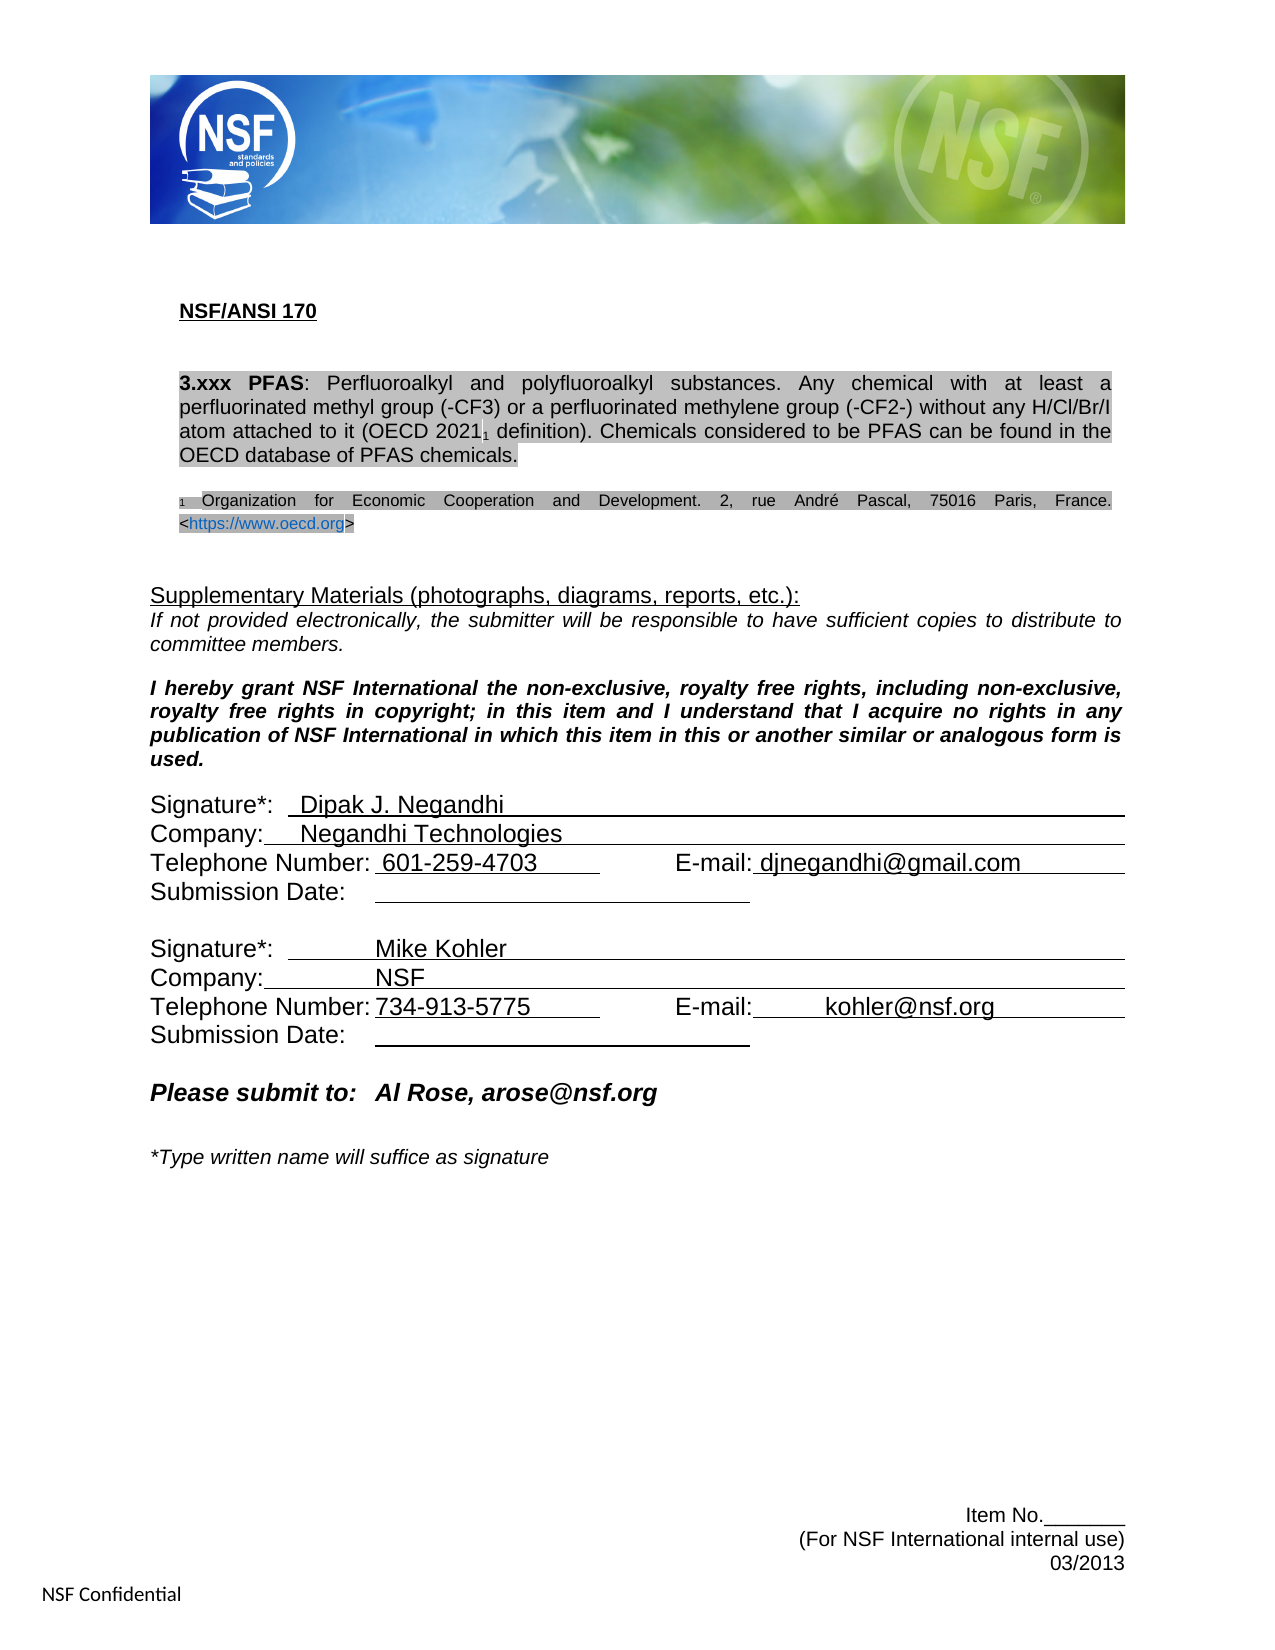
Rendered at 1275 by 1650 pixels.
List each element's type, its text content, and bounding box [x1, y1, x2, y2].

text Please submit to: Al Rose, arose@nsf.org [150, 1078, 1125, 1107]
text Submission Date: [150, 877, 1125, 905]
text If not provided electronically, the submitter will be responsible to have sufficient copies to distribute to committee members. [150, 608, 1125, 656]
text I hereby grant NSF International the non-exclusive, royalty free rights, including non-exclusive, royalty free rights in copyright; in this item and I understand that I acquire no rights in any publication of NSF International in which this item in this or another similar or analogous form is used. [150, 675, 1125, 771]
text 1 Organization for Economic Cooperation and Development. 2, rue André Pascal, 75016 Paris, France. <https://www.oecd.org> [179, 491, 1112, 534]
text Telephone Number: 734-913-5775 E-mail: kohler@nsf.org [150, 992, 1125, 1020]
text *Type written name will suffice as signature [150, 1145, 1125, 1169]
text 3.xxx PFAS: Perfluoroalkyl and polyfluoroalkyl substances. Any chemical with at least a perfluorinated methyl group (-CF3) or a perfluorinated methylene group (-CF2-) without any H/Cl/Br/I atom attached to it (OECD 20211 definition). Chemicals considered to be PFAS can be found in the OECD database of PFAS chemicals. [179, 371, 1112, 467]
text Signature*: Dipak J. Negandhi [150, 790, 1125, 819]
text Submission Date: [150, 1020, 1125, 1049]
picture [150, 75, 1125, 224]
text Company: NSF [150, 963, 1125, 992]
text Signature*: Mike Kohler [150, 934, 1125, 963]
text Telephone Number: 601-259-4703 E-mail: djnegandhi@gmail.com [150, 848, 1125, 877]
text Company: Negandhi Technologies [150, 819, 1125, 848]
text Supplementary Materials (photographs, diagrams, reports, etc.): [150, 582, 1125, 608]
text NSF/ANSI 170 [179, 299, 1125, 323]
